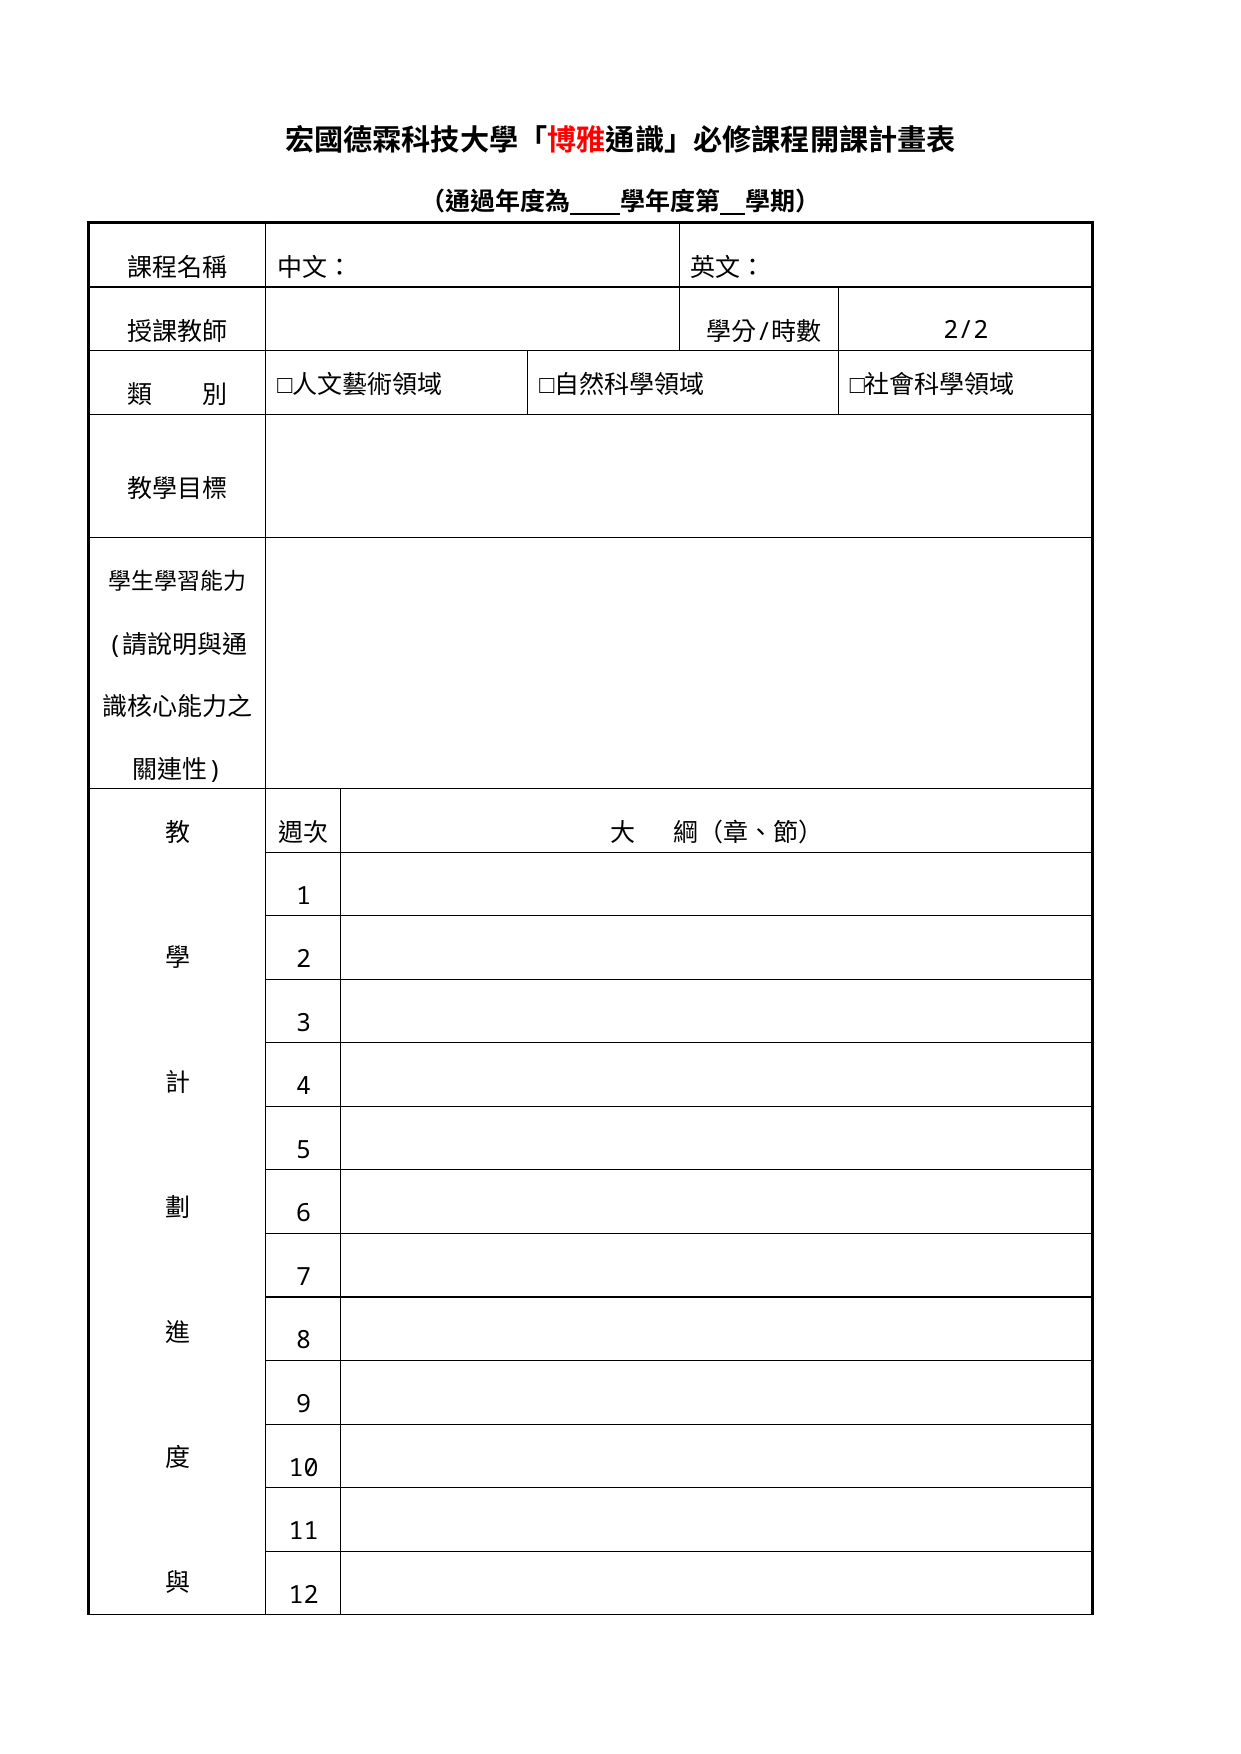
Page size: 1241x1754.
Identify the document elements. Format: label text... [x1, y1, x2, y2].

table_cell 週次 [266, 789, 340, 852]
table_cell [266, 415, 1091, 537]
table_cell [341, 853, 1091, 915]
table_cell [341, 1234, 1091, 1296]
table_cell 教 學 計 劃 進 度 與 大 綱 [90, 789, 265, 1614]
table_header 英文： [680, 224, 1091, 286]
table_cell [341, 980, 1091, 1042]
text 宏國德霖科技大學「博雅通識」必修課程開課計畫表 [89, 96, 1152, 158]
table_header 課程名稱 [90, 224, 265, 286]
table_cell 10 [266, 1425, 340, 1487]
table_cell [341, 1361, 1091, 1423]
table_cell [341, 916, 1091, 979]
table_cell 12 [266, 1552, 340, 1614]
table_cell [341, 1043, 1091, 1106]
table_cell [341, 1170, 1091, 1233]
table_cell 授課教師 [90, 288, 265, 350]
table_cell [341, 1107, 1091, 1169]
table_cell 學分/時數 [680, 288, 838, 350]
table_cell 5 [266, 1107, 340, 1169]
table_cell 教學目標 [90, 415, 265, 537]
table_cell 3 [266, 980, 340, 1042]
table_cell [341, 1425, 1091, 1487]
table_cell □社會科學領域 [839, 351, 1091, 413]
table_cell 2/2 [839, 288, 1091, 350]
table_cell 類 別 [90, 351, 265, 413]
table_cell 7 [266, 1234, 340, 1296]
table_cell [266, 538, 1091, 788]
table_cell 9 [266, 1361, 340, 1423]
table_cell □人文藝術領域 [266, 351, 527, 413]
table_cell 學生學習能力 (請說明與通識核心能力之關連性) [90, 538, 265, 788]
text （通過年度為 學年度第 學期） [89, 158, 1152, 221]
table_cell 11 [266, 1488, 340, 1551]
table_header 中文： [266, 224, 679, 286]
table_cell 1 [266, 853, 340, 915]
table_cell □自然科學領域 [528, 351, 838, 413]
table_cell 2 [266, 916, 340, 979]
table_cell [341, 1552, 1091, 1614]
table_cell 8 [266, 1298, 340, 1360]
table_cell 6 [266, 1170, 340, 1233]
table_cell [341, 1488, 1091, 1551]
table_cell [266, 288, 679, 350]
table_cell [341, 1298, 1091, 1360]
table_cell 4 [266, 1043, 340, 1106]
table_cell 大 綱（章、節） [341, 789, 1091, 852]
